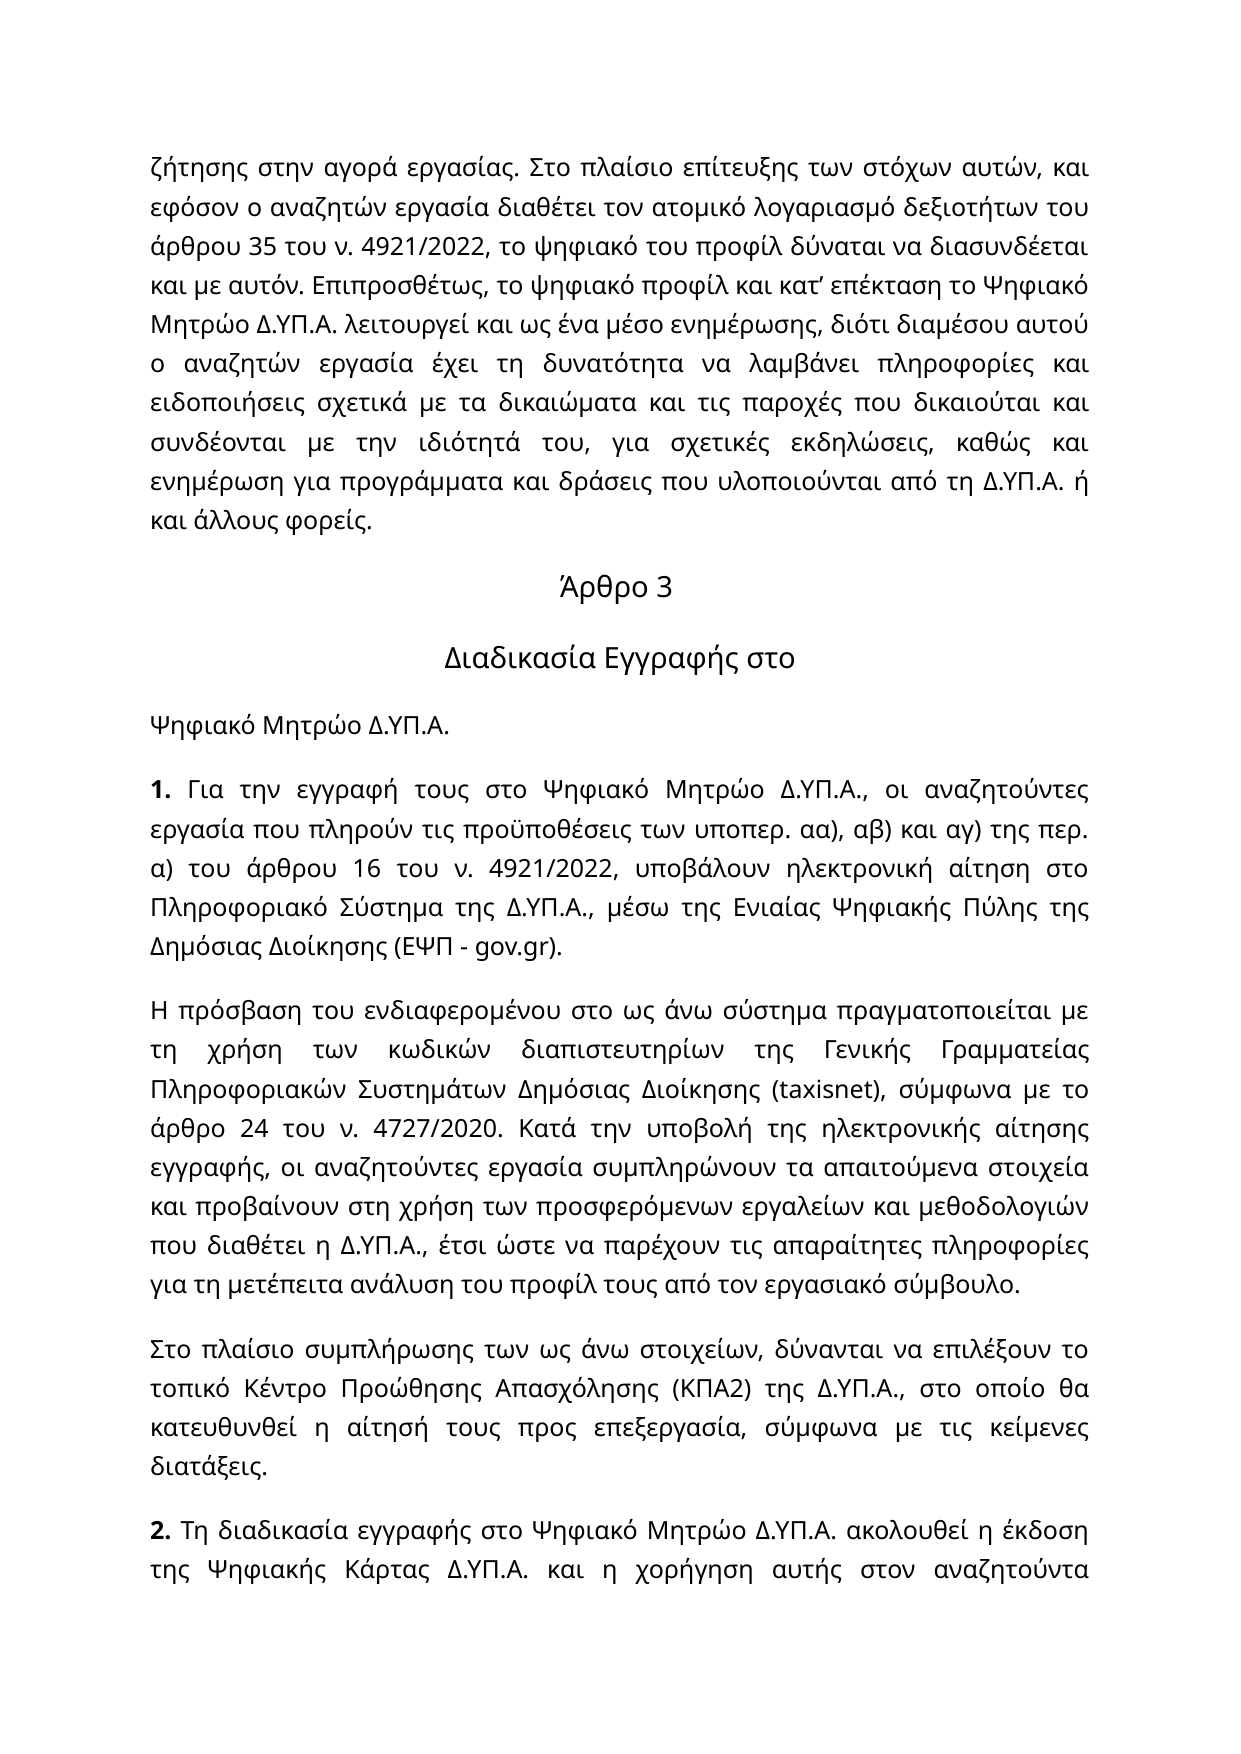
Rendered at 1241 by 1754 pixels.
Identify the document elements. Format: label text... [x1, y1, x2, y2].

text Η πρόσβαση του ενδιαφερομένου στο ως άνω σύστημα πραγματοποιείται με τη χρήση των κωδικών διαπιστευτηρίων της Γενικής Γραμματείας Πληροφοριακών Συστημάτων Δημόσιας Διοίκησης (taxisnet), σύμφωνα με το άρθρο 24 του ν. 4727/2020. Κατά την υποβολή της ηλεκτρονικής αίτησης εγγραφής, οι αναζητούντες εργασία συμπληρώνουν τα απαιτούμενα στοιχεία και προβαίνουν στη χρήση των προσφερόμενων εργαλείων και μεθοδολογιών που διαθέτει η Δ.ΥΠ.Α., έτσι ώστε να παρέχουν τις απαραίτητες πληροφορίες για τη μετέπειτα ανάλυση του προφίλ τους από τον εργασιακό σύμβουλο. [150, 993, 1090, 1301]
text 2. Τη διαδικασία εγγραφής στο Ψηφιακό Μητρώο Δ.ΥΠ.Α. ακολουθεί η έκδοση της Ψηφιακής Κάρτας Δ.ΥΠ.Α. και η χορήγηση αυτής στον αναζητούντα [150, 1513, 1090, 1586]
subtitle Άρθρο 3 [150, 567, 1090, 606]
text Στο πλαίσιο συμπλήρωσης των ως άνω στοιχείων, δύνανται να επιλέξουν το τοπικό Κέντρο Προώθησης Απασχόλησης (ΚΠΑ2) της Δ.ΥΠ.Α., στο οποίο θα κατευθυνθεί η αίτησή τους προς επεξεργασία, σύμφωνα με τις κείμενες διατάξεις. [150, 1331, 1090, 1483]
text 1. Για την εγγραφή τους στο Ψηφιακό Μητρώο Δ.ΥΠ.Α., οι αναζητούντες εργασία που πληρούν τις προϋποθέσεις των υποπερ. αα), αβ) και αγ) της περ. α) του άρθρου 16 του ν. 4921/2022, υποβάλουν ηλεκτρονική αίτηση στο Πληροφοριακό Σύστημα της Δ.ΥΠ.Α., μέσω της Ενιαίας Ψηφιακής Πύλης της Δημόσιας Διοίκησης (ΕΨΠ - gov.gr). [150, 772, 1090, 963]
text ζήτησης στην αγορά εργασίας. Στο πλαίσιο επίτευξης των στόχων αυτών, και εφόσον ο αναζητών εργασία διαθέτει τον ατομικό λογαριασμό δεξιοτήτων του άρθρου 35 του ν. 4921/2022, το ψηφιακό του προφίλ δύναται να διασυνδέεται και με αυτόν. Επιπροσθέτως, το ψηφιακό προφίλ και κατ’ επέκταση το Ψηφιακό Μητρώο Δ.ΥΠ.Α. λειτουργεί και ως ένα μέσο ενημέρωσης, διότι διαμέσου αυτού ο αναζητών εργασία έχει τη δυνατότητα να λαμβάνει πληροφορίες και ειδοποιήσεις σχετικά με τα δικαιώματα και τις παροχές που δικαιούται και συνδέονται με την ιδιότητά του, για σχετικές εκδηλώσεις, καθώς και ενημέρωση για προγράμματα και δράσεις που υλοποιούνται από τη Δ.ΥΠ.Α. ή και άλλους φορείς. [150, 150, 1090, 537]
text Ψηφιακό Μητρώο Δ.ΥΠ.Α. [150, 708, 1090, 742]
subtitle Διαδικασία Εγγραφής στο [150, 637, 1090, 677]
